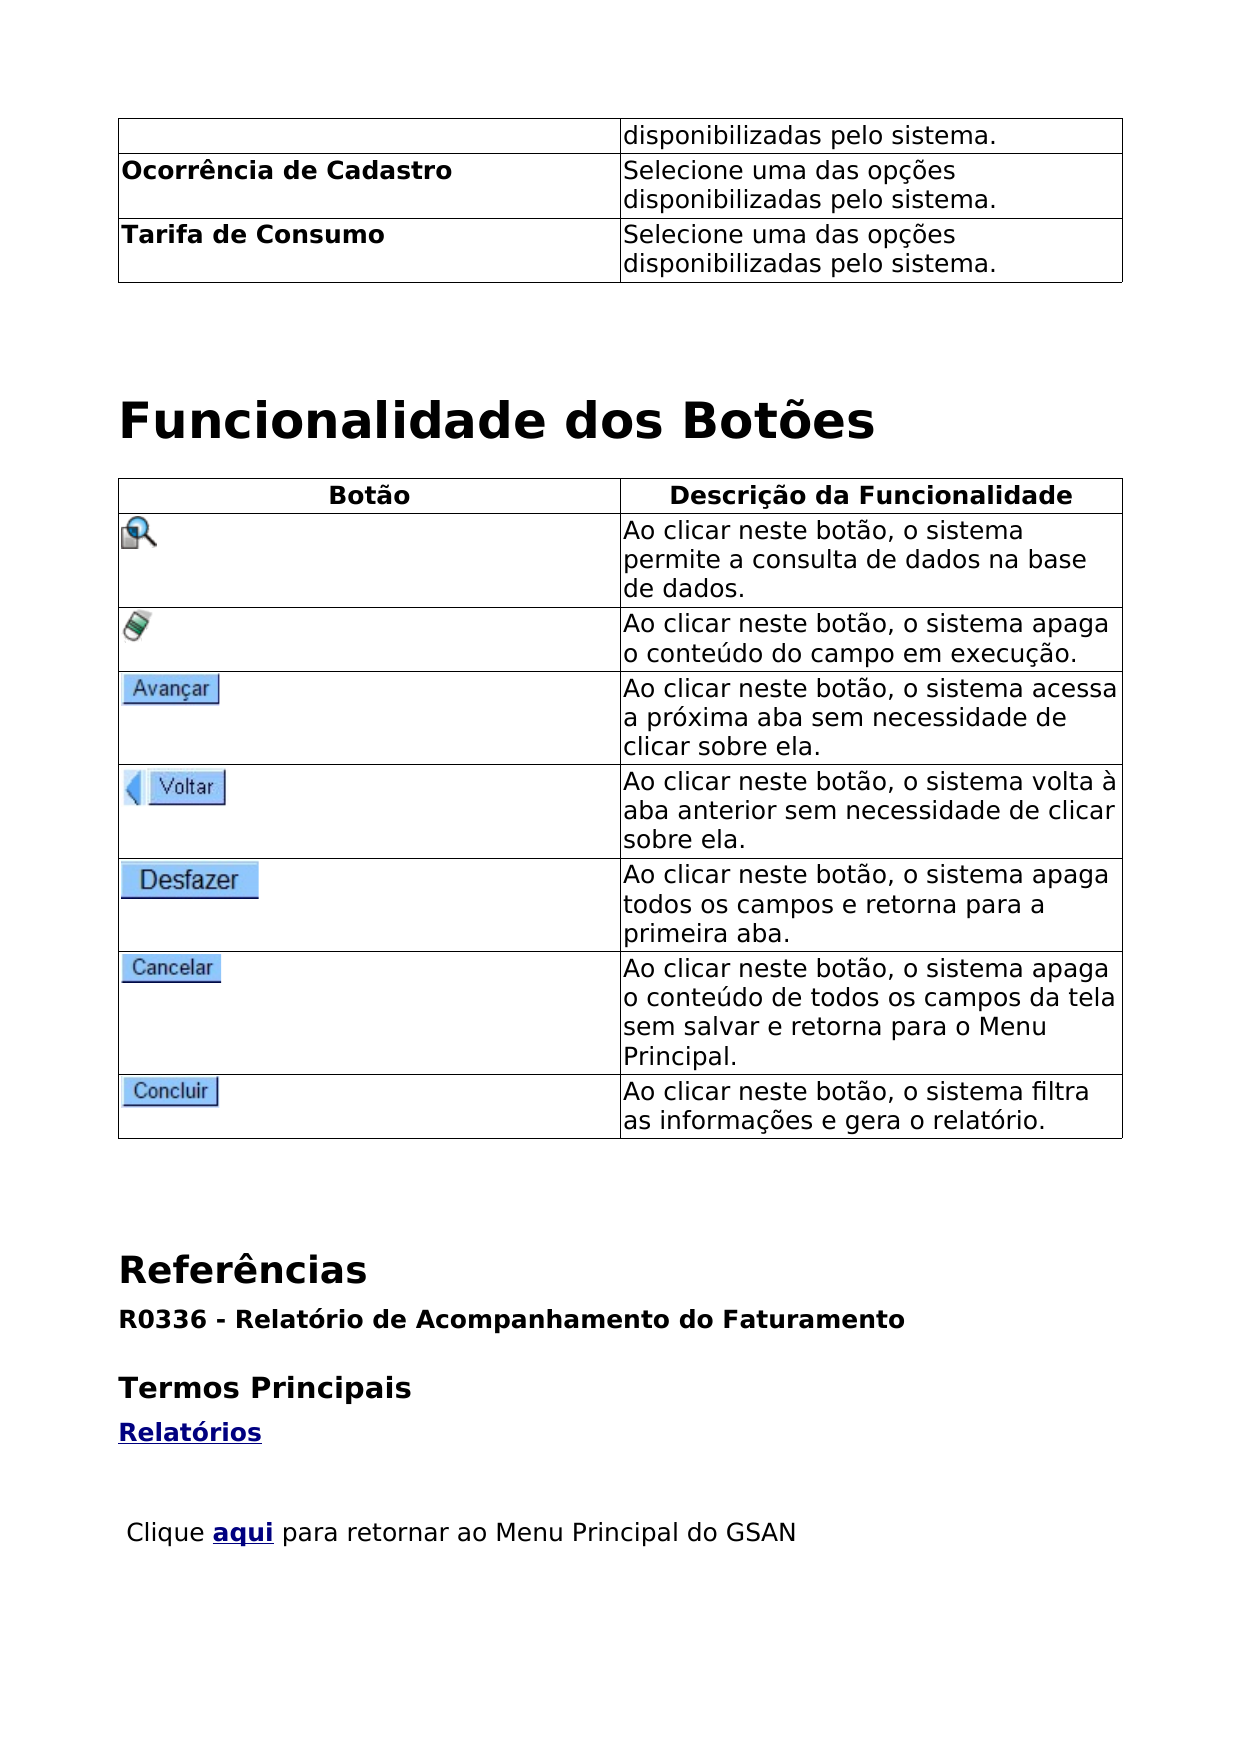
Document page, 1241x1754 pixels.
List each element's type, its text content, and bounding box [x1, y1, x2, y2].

table_cell Ocorrência de Cadastro [119, 154, 620, 217]
table_cell Ao clicar neste botão, o sistema apaga o conteúdo do campo em execução. [621, 608, 1122, 671]
picture [121, 1076, 220, 1108]
subtitle Referências [118, 1249, 1122, 1292]
table_cell [119, 672, 620, 764]
text Relatórios [118, 1418, 1122, 1447]
subtitle Termos Principais [118, 1372, 1122, 1406]
table_cell [119, 119, 620, 153]
picture [121, 767, 229, 807]
picture [121, 516, 157, 549]
picture [121, 860, 259, 899]
picture [121, 954, 222, 983]
table_cell disponibilizadas pelo sistema. [621, 119, 1122, 153]
table_cell [119, 1075, 620, 1138]
table_cell Ao clicar neste botão, o sistema filtra as informações e gera o relatório. [621, 1075, 1122, 1138]
table_cell Selecione uma das opções disponibilizadas pelo sistema. [621, 219, 1122, 282]
table_cell Tarifa de Consumo [119, 219, 620, 282]
table_cell [119, 608, 620, 671]
text R0336 - Relatório de Acompanhamento do Faturamento [118, 1305, 1122, 1334]
table_cell Ao clicar neste botão, o sistema acessa a próxima aba sem necessidade de clicar sobre ela. [621, 672, 1122, 764]
table_cell Ao clicar neste botão, o sistema apaga todos os campos e retorna para a primeira aba. [621, 859, 1122, 951]
table_cell Ao clicar neste botão, o sistema permite a consulta de dados na base de dados. [621, 514, 1122, 607]
table_cell [119, 765, 620, 858]
table_cell [119, 952, 620, 1074]
table_cell Ao clicar neste botão, o sistema volta à aba anterior sem necessidade de clicar sobre ela. [621, 765, 1122, 858]
picture [121, 609, 153, 643]
picture [121, 673, 220, 706]
table_header Descrição da Funcionalidade [621, 479, 1122, 513]
text Clique aqui para retornar ao Menu Principal do GSAN [118, 1460, 1122, 1547]
table_cell [119, 514, 620, 607]
table_cell [119, 859, 620, 951]
table_cell Selecione uma das opções disponibilizadas pelo sistema. [621, 154, 1122, 217]
subtitle Funcionalidade dos Botões [118, 392, 1122, 451]
table_cell Ao clicar neste botão, o sistema apaga o conteúdo de todos os campos da tela sem salvar e retorna para o Menu Principal. [621, 952, 1122, 1074]
table_header Botão [119, 479, 620, 513]
